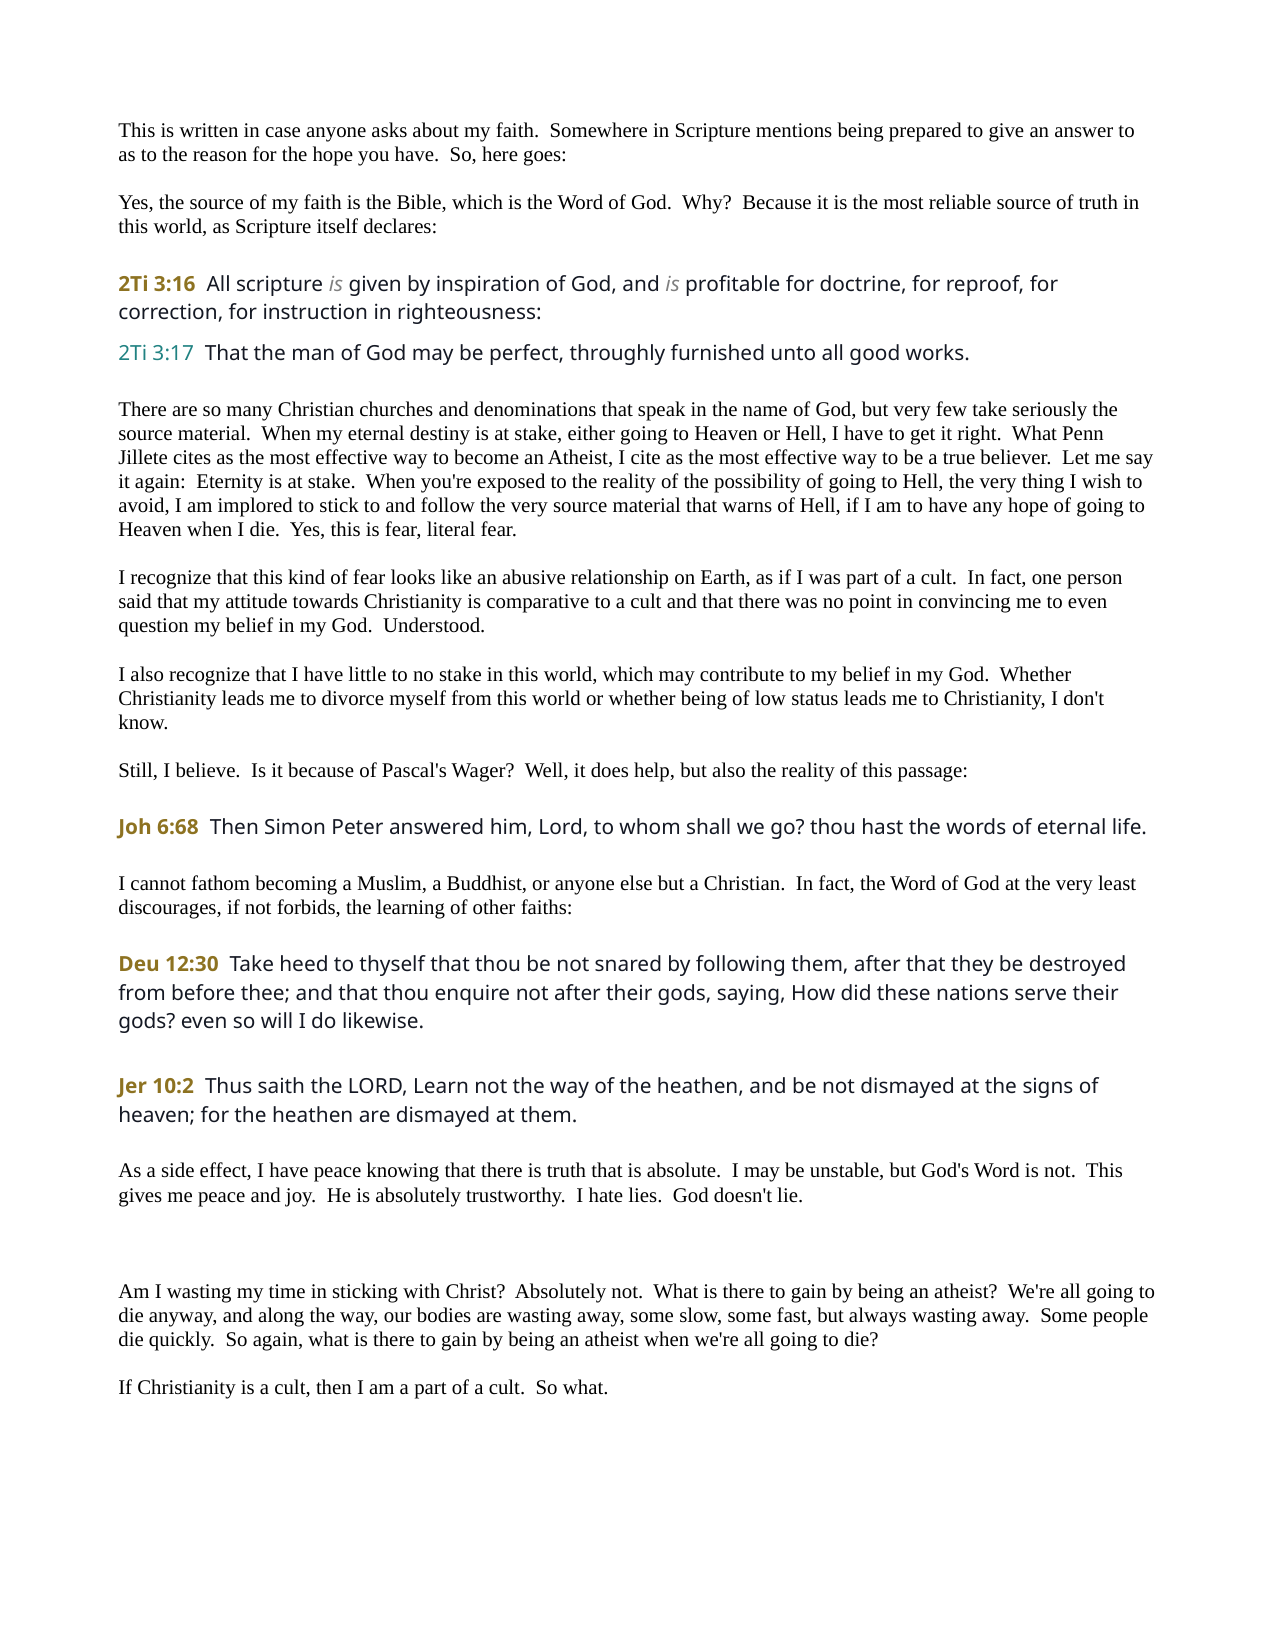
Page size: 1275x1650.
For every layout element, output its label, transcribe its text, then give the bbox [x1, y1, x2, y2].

text Deu 12:30 Take heed to thyself that thou be not snared by following them, after that they be destroyed from before thee; and that thou enquire not after their gods, saying, How did these nations serve their gods? even so will I do likewise. [118, 949, 1157, 1035]
text Still, I believe. Is it because of Pascal's Wager? Well, it does help, but also the reality of this passage: [118, 758, 1157, 782]
text 2Ti 3:17 That the man of God may be perfect, throughly furnished unto all good works. [118, 338, 1157, 367]
text I cannot fathom becoming a Muslim, a Buddhist, or anyone else but a Christian. In fact, the Word of God at the very least discourages, if not forbids, the learning of other faiths: [118, 871, 1157, 919]
text Joh 6:68 Then Simon Peter answered him, Lord, to whom shall we go? thou hast the words of eternal life. [118, 812, 1157, 841]
text There are so many Christian churches and denominations that speak in the name of God, but very few take seriously the source material. When my eternal destiny is at stake, either going to Heaven or Hell, I have to get it right. What Penn Jillete cites as the most effective way to become an Atheist, I cite as the most effective way to be a true believer. Let me say it again: Eternity is at stake. When you're exposed to the reality of the possibility of going to Hell, the very thing I wish to avoid, I am implored to stick to and follow the very source material that warns of Hell, if I am to have any hope of going to Heaven when I die. Yes, this is fear, literal fear. [118, 397, 1157, 541]
text If Christianity is a cult, then I am a part of a cult. So what. [118, 1375, 1157, 1399]
text 2Ti 3:16 All scripture is given by inspiration of God, and is profitable for doctrine, for reproof, for correction, for instruction in righteousness: [118, 269, 1157, 326]
text This is written in case anyone asks about my faith. Somewhere in Scripture mentions being prepared to give an answer to as to the reason for the hope you have. So, here goes: [118, 118, 1157, 166]
text Yes, the source of my faith is the Bible, which is the Word of God. Why? Because it is the most reliable source of truth in this world, as Scripture itself declares: [118, 190, 1157, 238]
text Am I wasting my time in sticking with Christ? Absolutely not. What is there to gain by being an atheist? We're all going to die anyway, and along the way, our bodies are wasting away, some slow, some fast, but always wasting away. Some people die quickly. So again, what is there to gain by being an atheist when we're all going to die? [118, 1279, 1157, 1351]
text As a side effect, I have peace knowing that there is truth that is absolute. I may be unstable, but God's Word is not. This gives me peace and joy. He is absolutely trustworthy. I hate lies. God doesn't lie. [118, 1158, 1157, 1207]
text Jer 10:2 Thus saith the LORD, Learn not the way of the heathen, and be not dismayed at the signs of heaven; for the heathen are dismayed at them. [118, 1071, 1157, 1128]
text I also recognize that I have little to no stake in this world, which may contribute to my belief in my God. Whether Christianity leads me to divorce myself from this world or whether being of low status leads me to Christianity, I don't know. [118, 662, 1157, 734]
text I recognize that this kind of fear looks like an abusive relationship on Earth, as if I was part of a cult. In fact, one person said that my attitude towards Christianity is comparative to a cult and that there was no point in convincing me to even question my belief in my God. Understood. [118, 565, 1157, 637]
